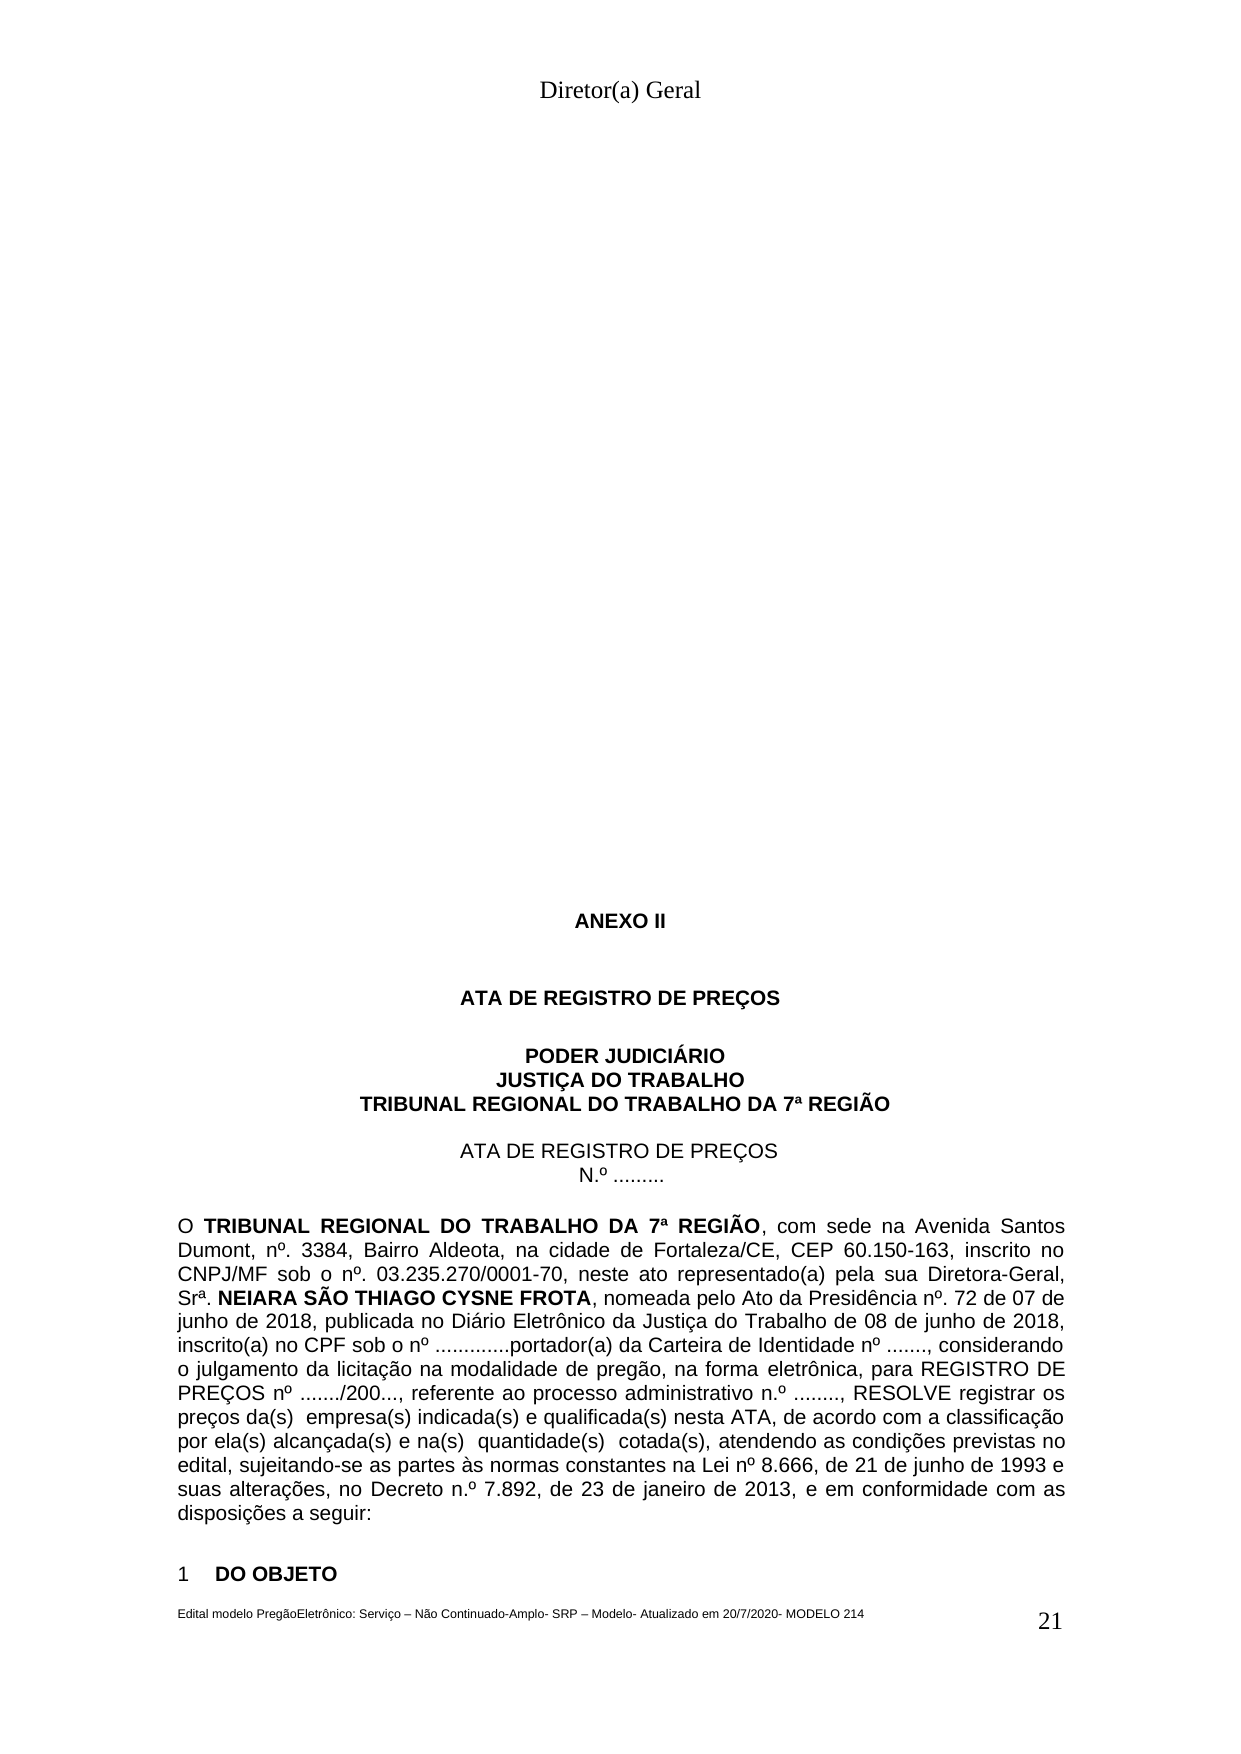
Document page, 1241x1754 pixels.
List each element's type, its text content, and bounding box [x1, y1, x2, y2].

text N.º ......... [177, 1163, 1066, 1187]
text Diretor(a) Geral [177, 75, 1063, 104]
text JUSTIÇA DO TRABALHO [177, 1067, 1063, 1091]
text ATA DE REGISTRO DE PREÇOS [177, 1139, 1066, 1163]
text ATA DE REGISTRO DE PREÇOS [177, 985, 1063, 1009]
text ANEXO II [177, 909, 1063, 933]
text PODER JUDICIÁRIO [177, 1043, 1073, 1067]
text TRIBUNAL REGIONAL DO TRABALHO DA 7ª REGIÃO [177, 1091, 1073, 1115]
list DO OBJETO [177, 1561, 1063, 1585]
text O TRIBUNAL REGIONAL DO TRABALHO DA 7ª REGIÃO, com sede na Avenida Santos Dumont, nº. 3384, Bairro Aldeota, na cidade de Fortaleza/CE, CEP 60.150-163, inscrito no CNPJ/MF sob o nº. 03.235.270/0001-70, neste ato representado(a) pela sua Diretora-Geral, Srª. NEIARA SÃO THIAGO CYSNE FROTA, nomeada pelo Ato da Presidência nº. 72 de 07 de junho de 2018, publicada no Diário Eletrônico da Justiça do Trabalho de 08 de junho de 2018, inscrito(a) no CPF sob o nº .............portador(a) da Carteira de Identidade nº ......., considerando o julgamento da licitação na modalidade de pregão, na forma eletrônica, para REGISTRO DE PREÇOS nº ......./200..., referente ao processo administrativo n.º ........, RESOLVE registrar os preços da(s) empresa(s) indicada(s) e qualificada(s) nesta ATA, de acordo com a classificação por ela(s) alcançada(s) e na(s) quantidade(s) cotada(s), atendendo as condições previstas no edital, sujeitando-se as partes às normas constantes na Lei nº 8.666, de 21 de junho de 1993 e suas alterações, no Decreto n.º 7.892, de 23 de janeiro de 2013, e em conformidade com as disposições a seguir: [177, 1213, 1066, 1525]
